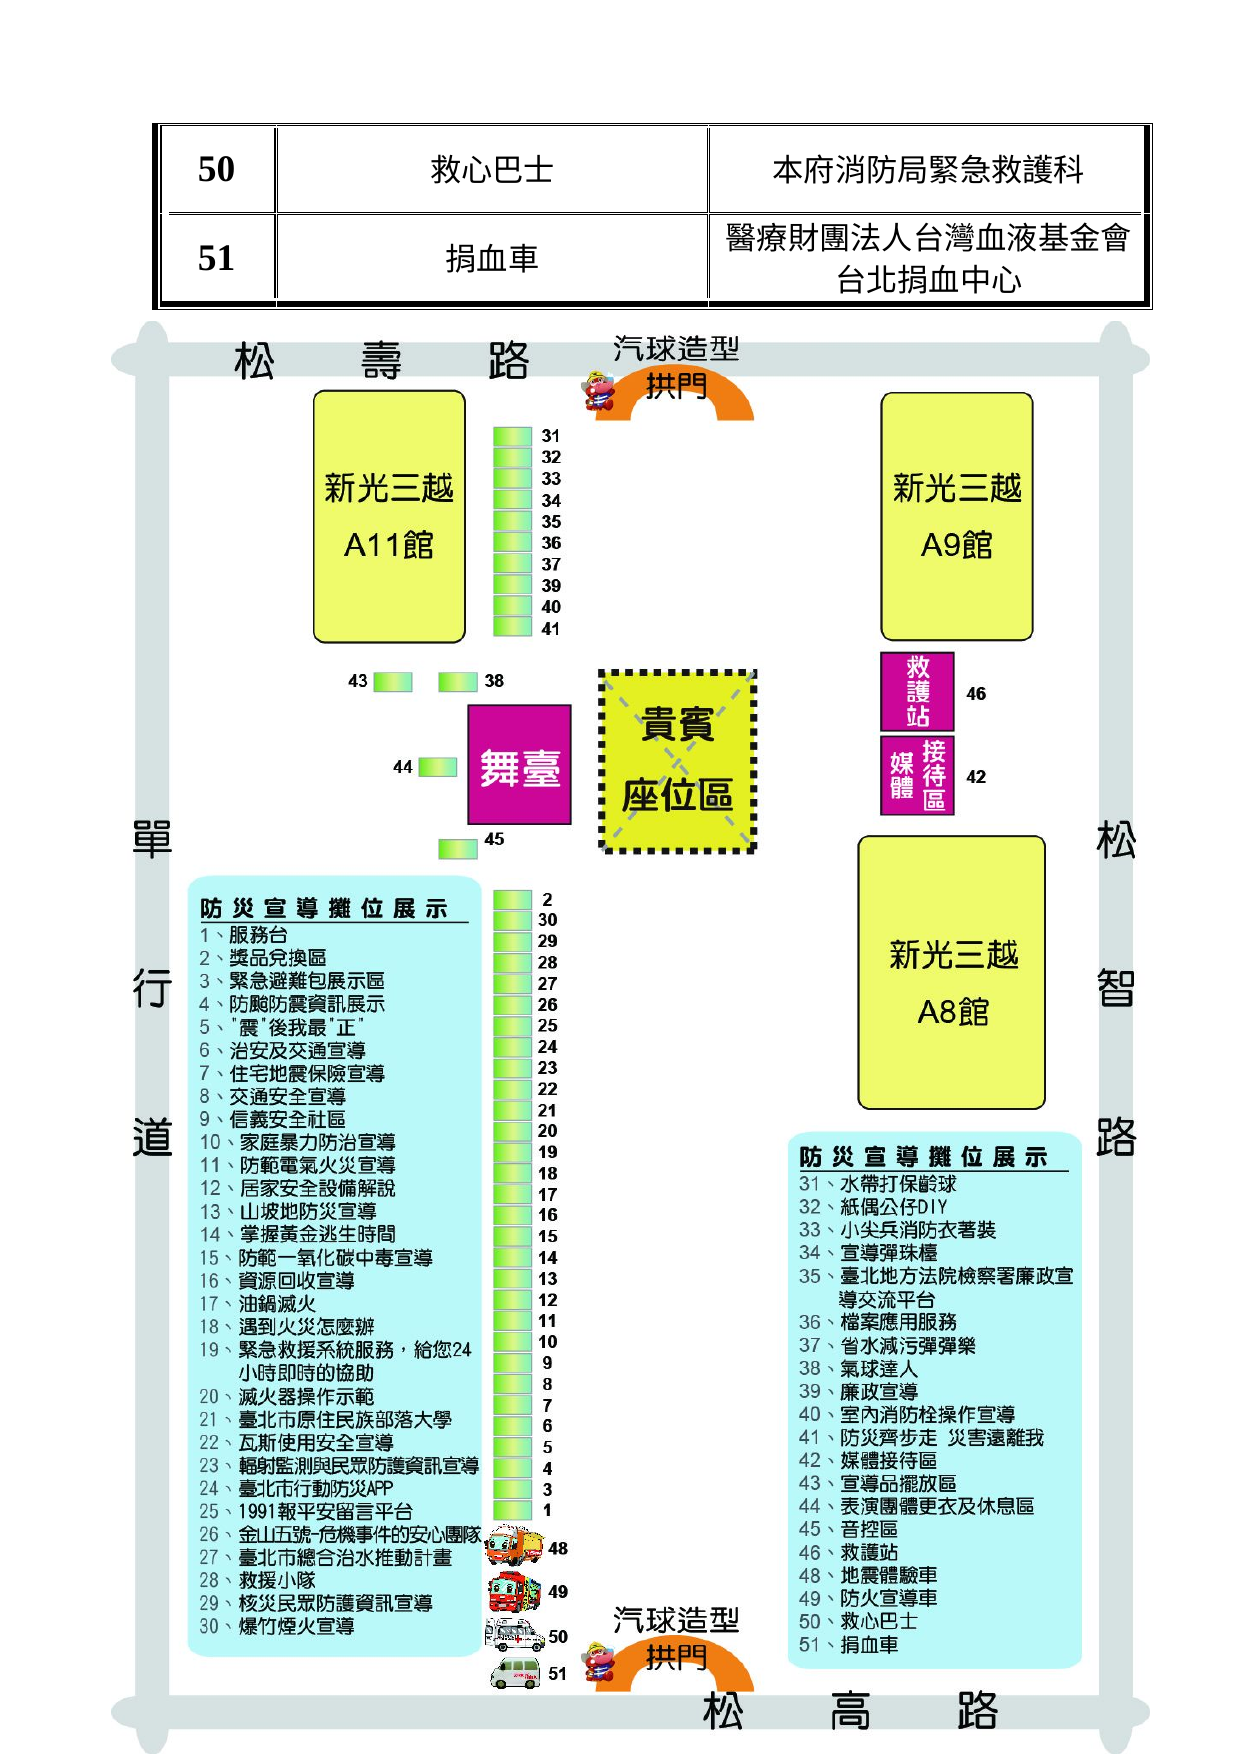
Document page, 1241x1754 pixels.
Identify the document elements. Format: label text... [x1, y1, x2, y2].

table_cell 50 [162, 126, 276, 212]
table_cell 醫療財團法人台灣血液基金會台北捐血中心 [709, 212, 1148, 301]
picture [111, 321, 1150, 1754]
table_cell 捐血車 [276, 212, 709, 301]
table_cell 本府消防局緊急救護科 [709, 126, 1144, 212]
text 附件3 [148, 310, 1157, 385]
table_cell 救心巴士 [276, 124, 709, 212]
table_cell 51 [158, 212, 276, 301]
